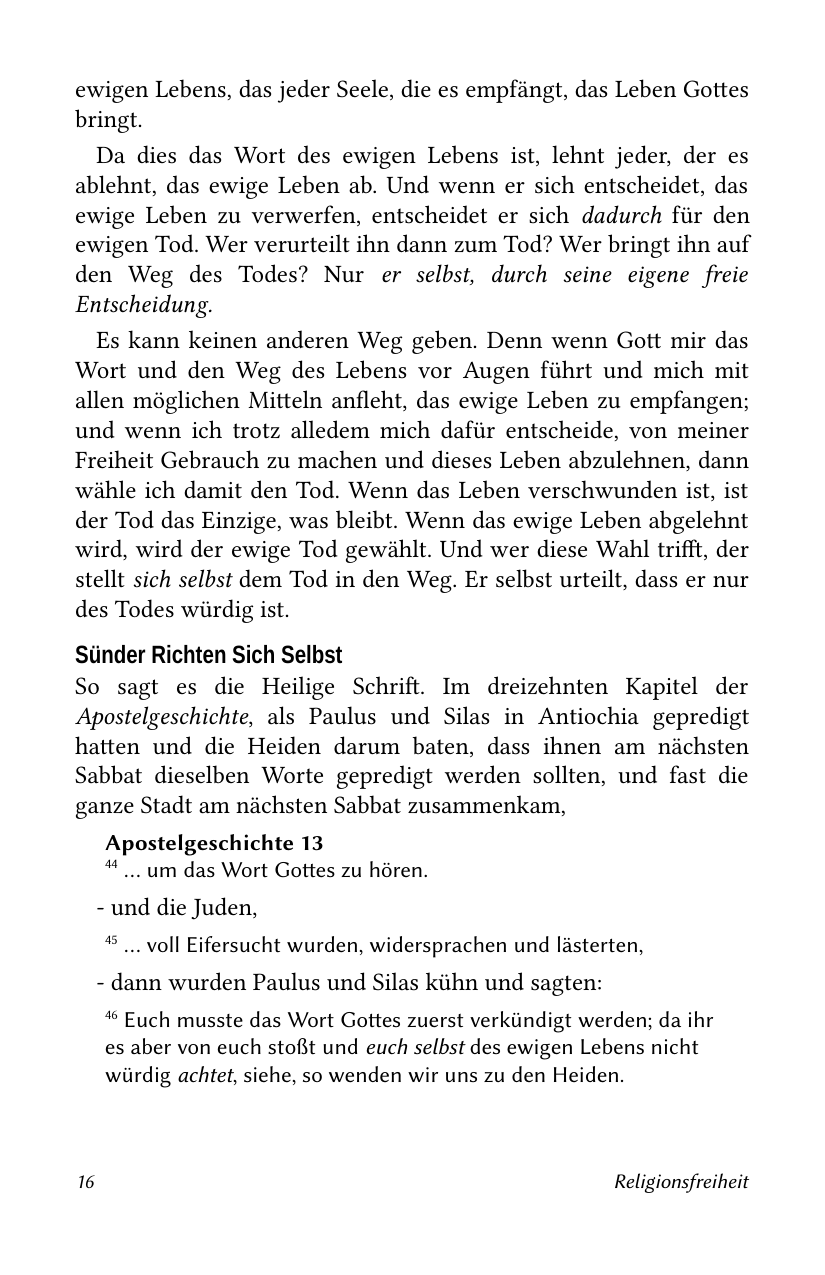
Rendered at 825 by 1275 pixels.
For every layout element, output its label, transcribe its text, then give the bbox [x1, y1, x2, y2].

text Da dies das Wort des ewigen Lebens ist, lehnt jeder, der es ablehnt, das ewige Leben ab. Und wenn er sich entscheidet, das ewige Leben zu verwerfen, entscheidet er sich dadurch für den ewigen Tod. Wer verurteilt ihn dann zum Tod? Wer bringt ihn auf den Weg des Todes? Nur er selbst, durch seine eigene freie Entscheidung. [75, 141, 750, 319]
subtitle Sünder Richten Sich Selbst [75, 640, 750, 669]
text - und die Juden, [75, 893, 750, 921]
text Es kann keinen anderen Weg geben. Denn wenn Gott mir das Wort und den Weg des Lebens vor Augen führt und mich mit allen möglichen Mitteln anfleht, das ewige Leben zu empfangen; und wenn ich trotz alledem mich dafür entscheide, von meiner Freiheit Gebrauch zu machen und dieses Leben abzulehnen, dann wähle ich damit den Tod. Wenn das Leben verschwunden ist, ist der Tod das Einzige, was bleibt. Wenn das ewige Leben abgelehnt wird, wird der ewige Tod gewählt. Und wer diese Wahl trifft, der stellt sich selbst dem Tod in den Weg. Er selbst urteilt, dass er nur des Todes würdig ist. [75, 326, 750, 624]
text - dann wurden Paulus und Silas kühn und sagten: [75, 968, 750, 997]
text ewigen Lebens, das jeder Seele, die es empfängt, das Leben Gottes bringt. [75, 75, 750, 133]
text Apostelgeschichte 13 [105, 830, 750, 856]
text 46 Euch musste das Wort Gottes zuerst verkündigt werden; da ihr es aber von euch stoßt und euch selbst des ewigen Lebens nicht würdig achtet, siehe, so wenden wir uns zu den Heiden. [105, 1007, 720, 1088]
text 45 … voll Eifersucht wurden, widersprachen und lästerten, [105, 932, 720, 958]
text 44 … um das Wort Gottes zu hören. [105, 856, 720, 883]
text So sagt es die Heilige Schrift. Im dreizehnten Kapitel der Apostelgeschichte, als Paulus und Silas in Antiochia gepredigt hatten und die Heiden darum baten, dass ihnen am nächsten Sabbat dieselben Worte gepredigt werden sollten, und fast die ganze Stadt am nächsten Sabbat zusammenkam, [75, 672, 750, 820]
